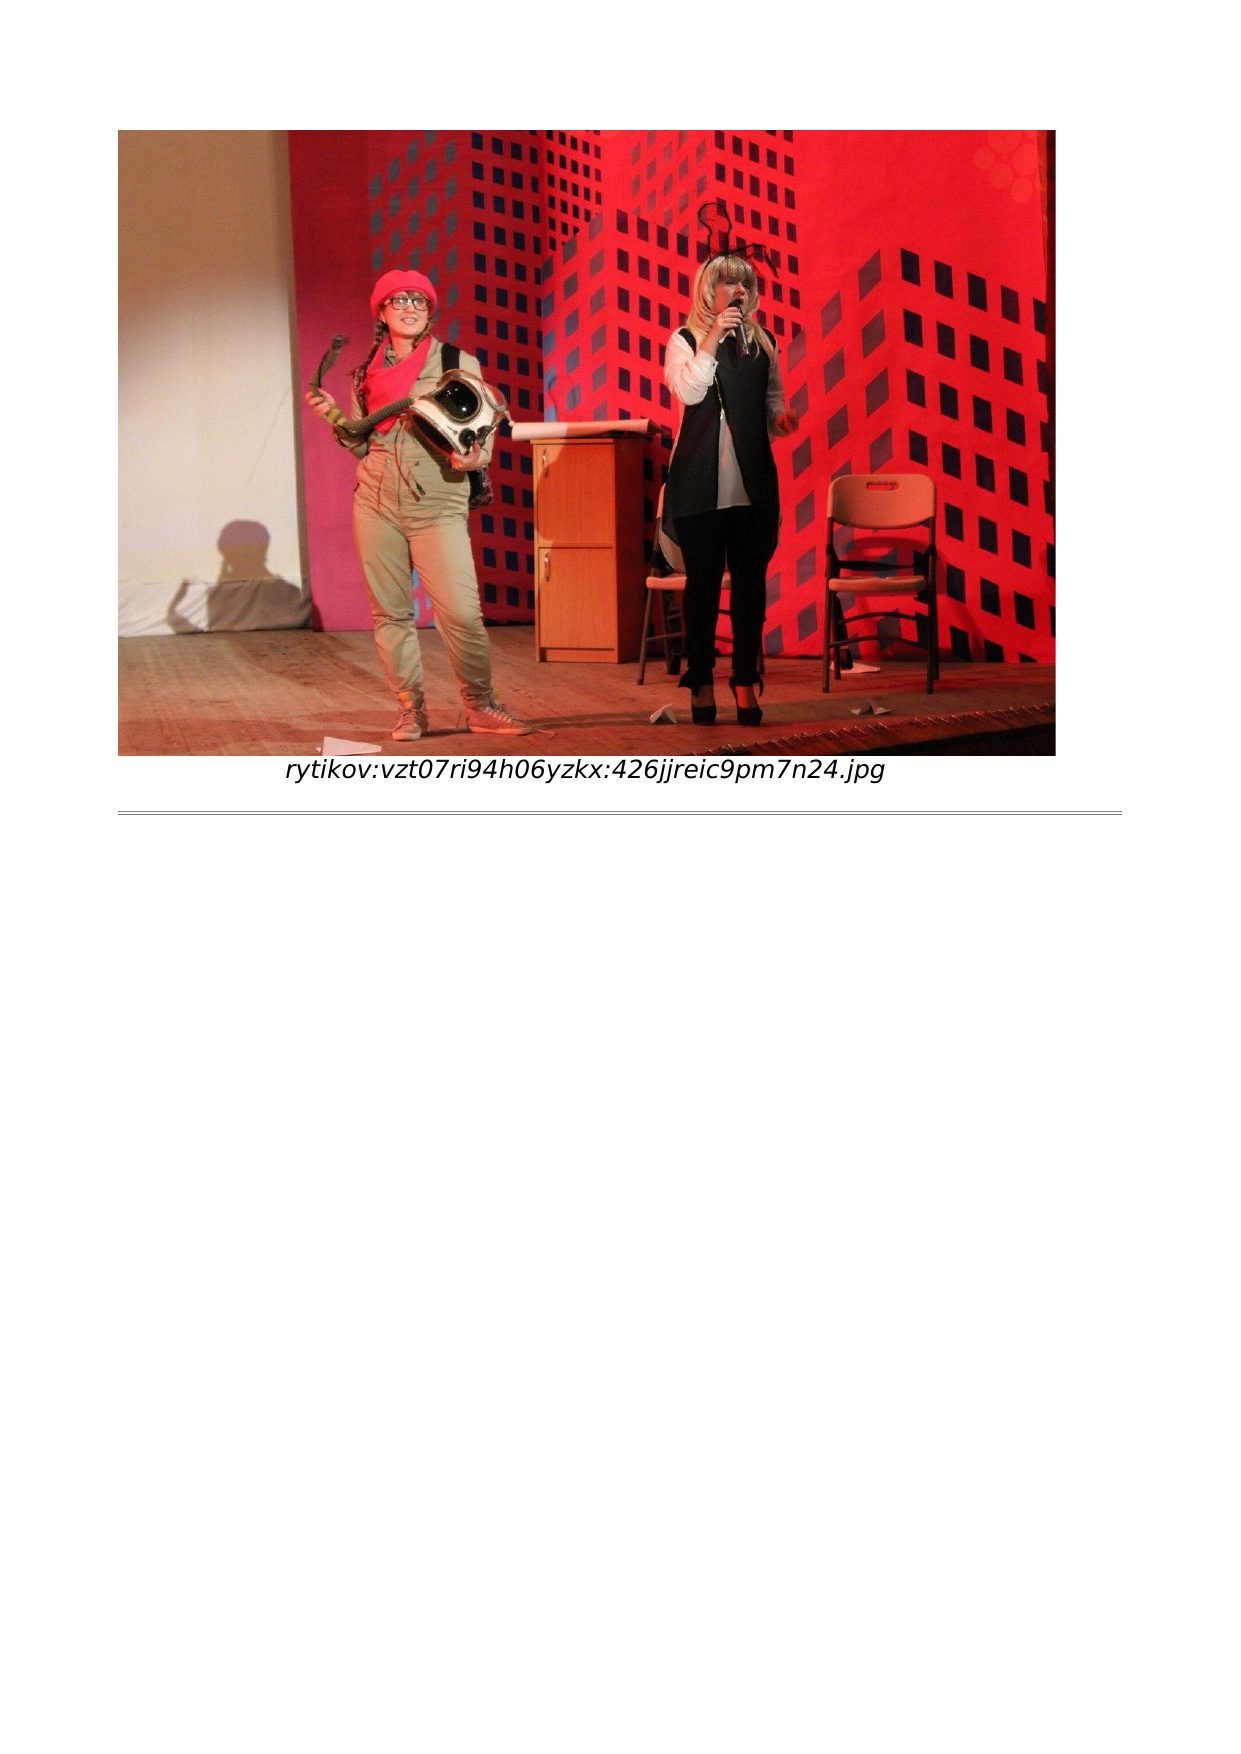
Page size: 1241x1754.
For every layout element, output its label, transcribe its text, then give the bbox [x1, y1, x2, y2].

picture [118, 130, 1056, 756]
text rytikov:vzt07ri94h06yzkx:426jjreic9pm7n24.jpg [118, 756, 1056, 784]
